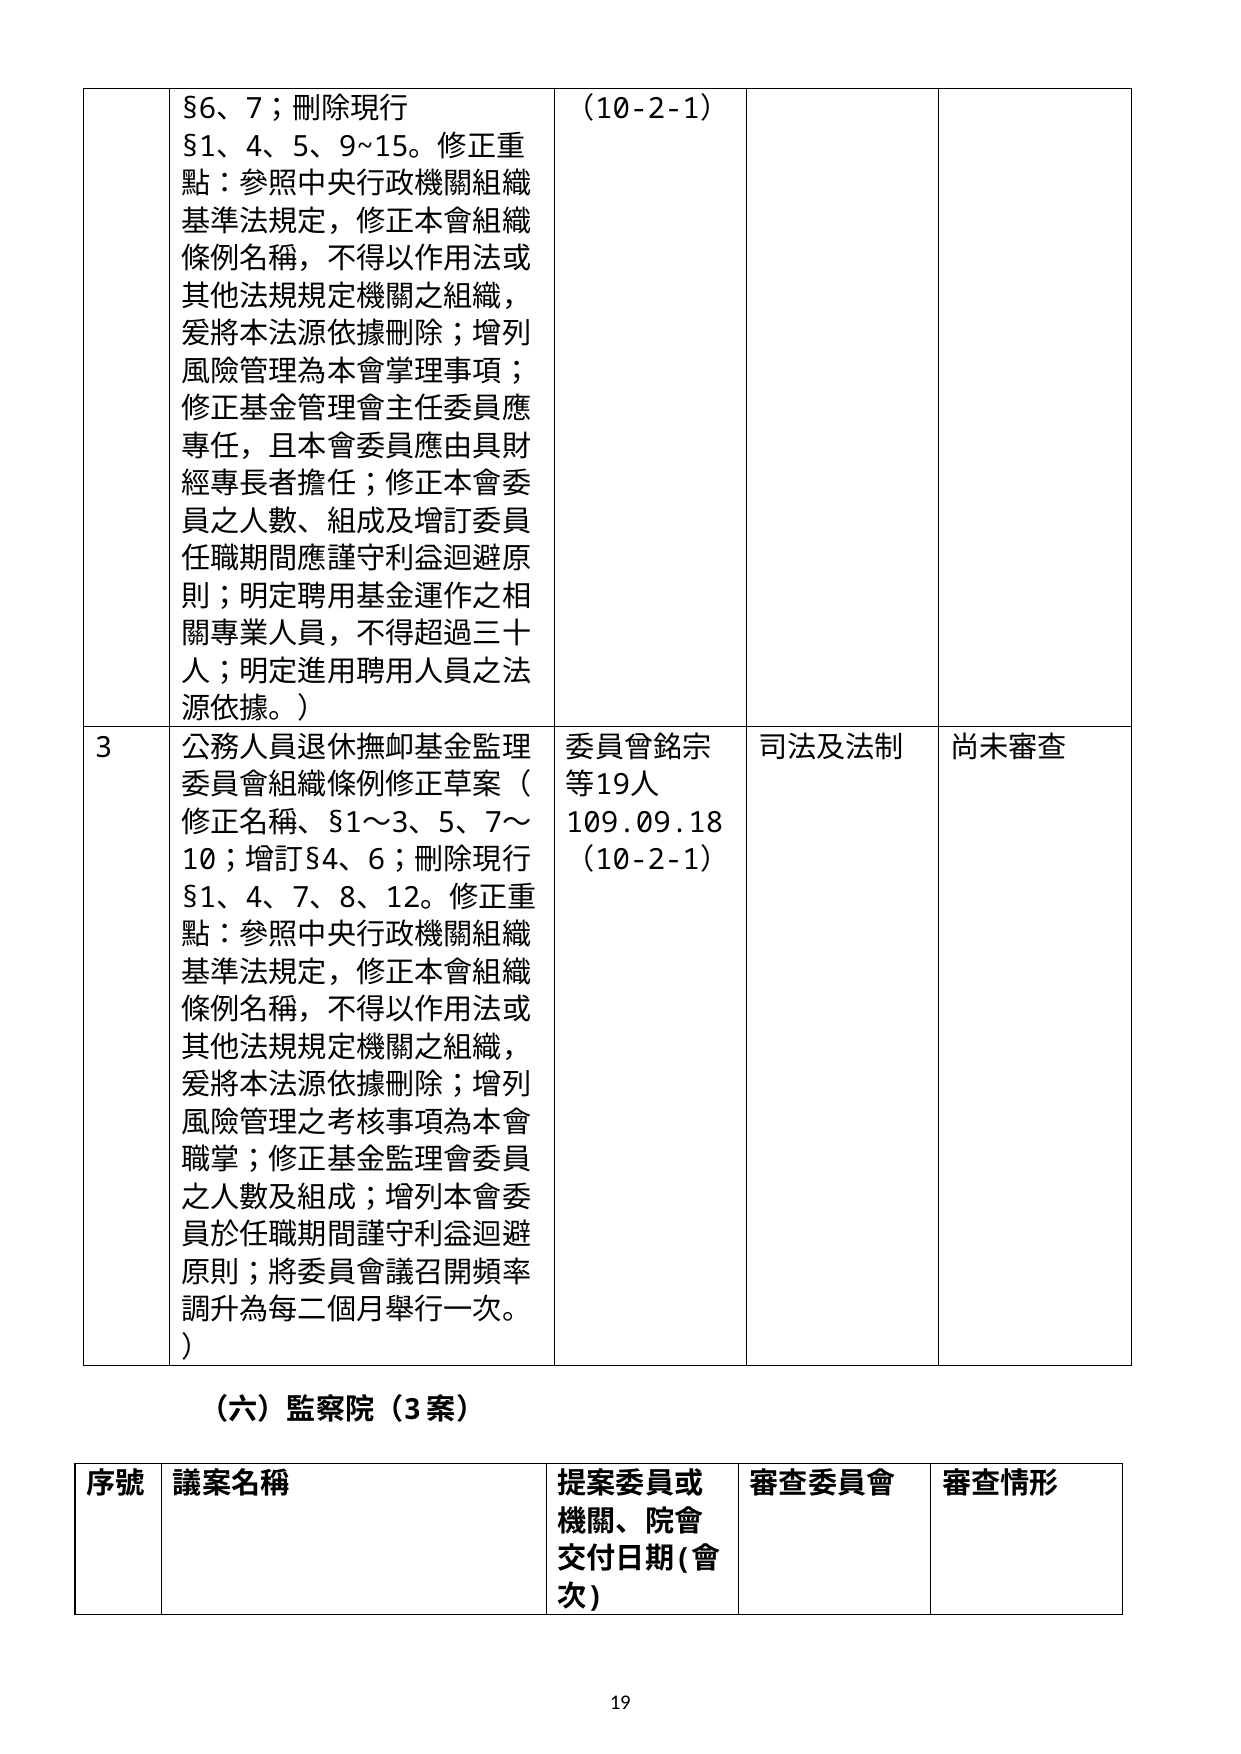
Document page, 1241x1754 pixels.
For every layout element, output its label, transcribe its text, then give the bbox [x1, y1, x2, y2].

table_header 審查情形 [931, 1464, 1122, 1614]
table_cell 3 [84, 727, 169, 1365]
table_header 議案名稱 [162, 1464, 546, 1614]
table_cell [939, 89, 1131, 726]
table_cell 委員曾銘宗等19人 109.09.18 （10-2-1） [555, 727, 746, 1365]
table_cell 尚未審查 [939, 727, 1131, 1365]
table_cell 司法及法制 [747, 727, 938, 1365]
table_cell 公務人員退休撫卹基金監理委員會組織條例修正草案（修正名稱、§1～3、5、7～10；增訂§4、6；刪除現行§1、4、7、8、12。修正重點：參照中央行政機關組織基準法規定，修正本會組織條例名稱，不得以作用法或其他法規規定機關之組織，爰將本法源依據刪除；增列風險管理之考核事項為本會職掌；修正基金監理會委員之人數及組成；增列本會委員於任職期間謹守利益迴避原則；將委員會議召開頻率調升為每二個月舉行一次。） [170, 727, 554, 1365]
table_cell （10-2-1） [555, 89, 746, 726]
table_cell [84, 89, 169, 726]
table_header 提案委員或機關、院會交付日期(會次) [547, 1464, 738, 1614]
text （六）監察院（3案） [75, 1386, 1165, 1428]
table_cell §6、7；刪除現行§1、4、5、9~15。修正重點：參照中央行政機關組織基準法規定，修正本會組織條例名稱，不得以作用法或其他法規規定機關之組織，爰將本法源依據刪除；增列風險管理為本會掌理事項；修正基金管理會主任委員應專任，且本會委員應由具財經專長者擔任；修正本會委員之人數、組成及增訂委員任職期間應謹守利益迴避原則；明定聘用基金運作之相關專業人員，不得超過三十人；明定進用聘用人員之法源依據。） [170, 89, 554, 726]
table_cell [747, 89, 938, 726]
table_header 序號 [76, 1464, 161, 1614]
table_header 審查委員會 [739, 1464, 930, 1614]
